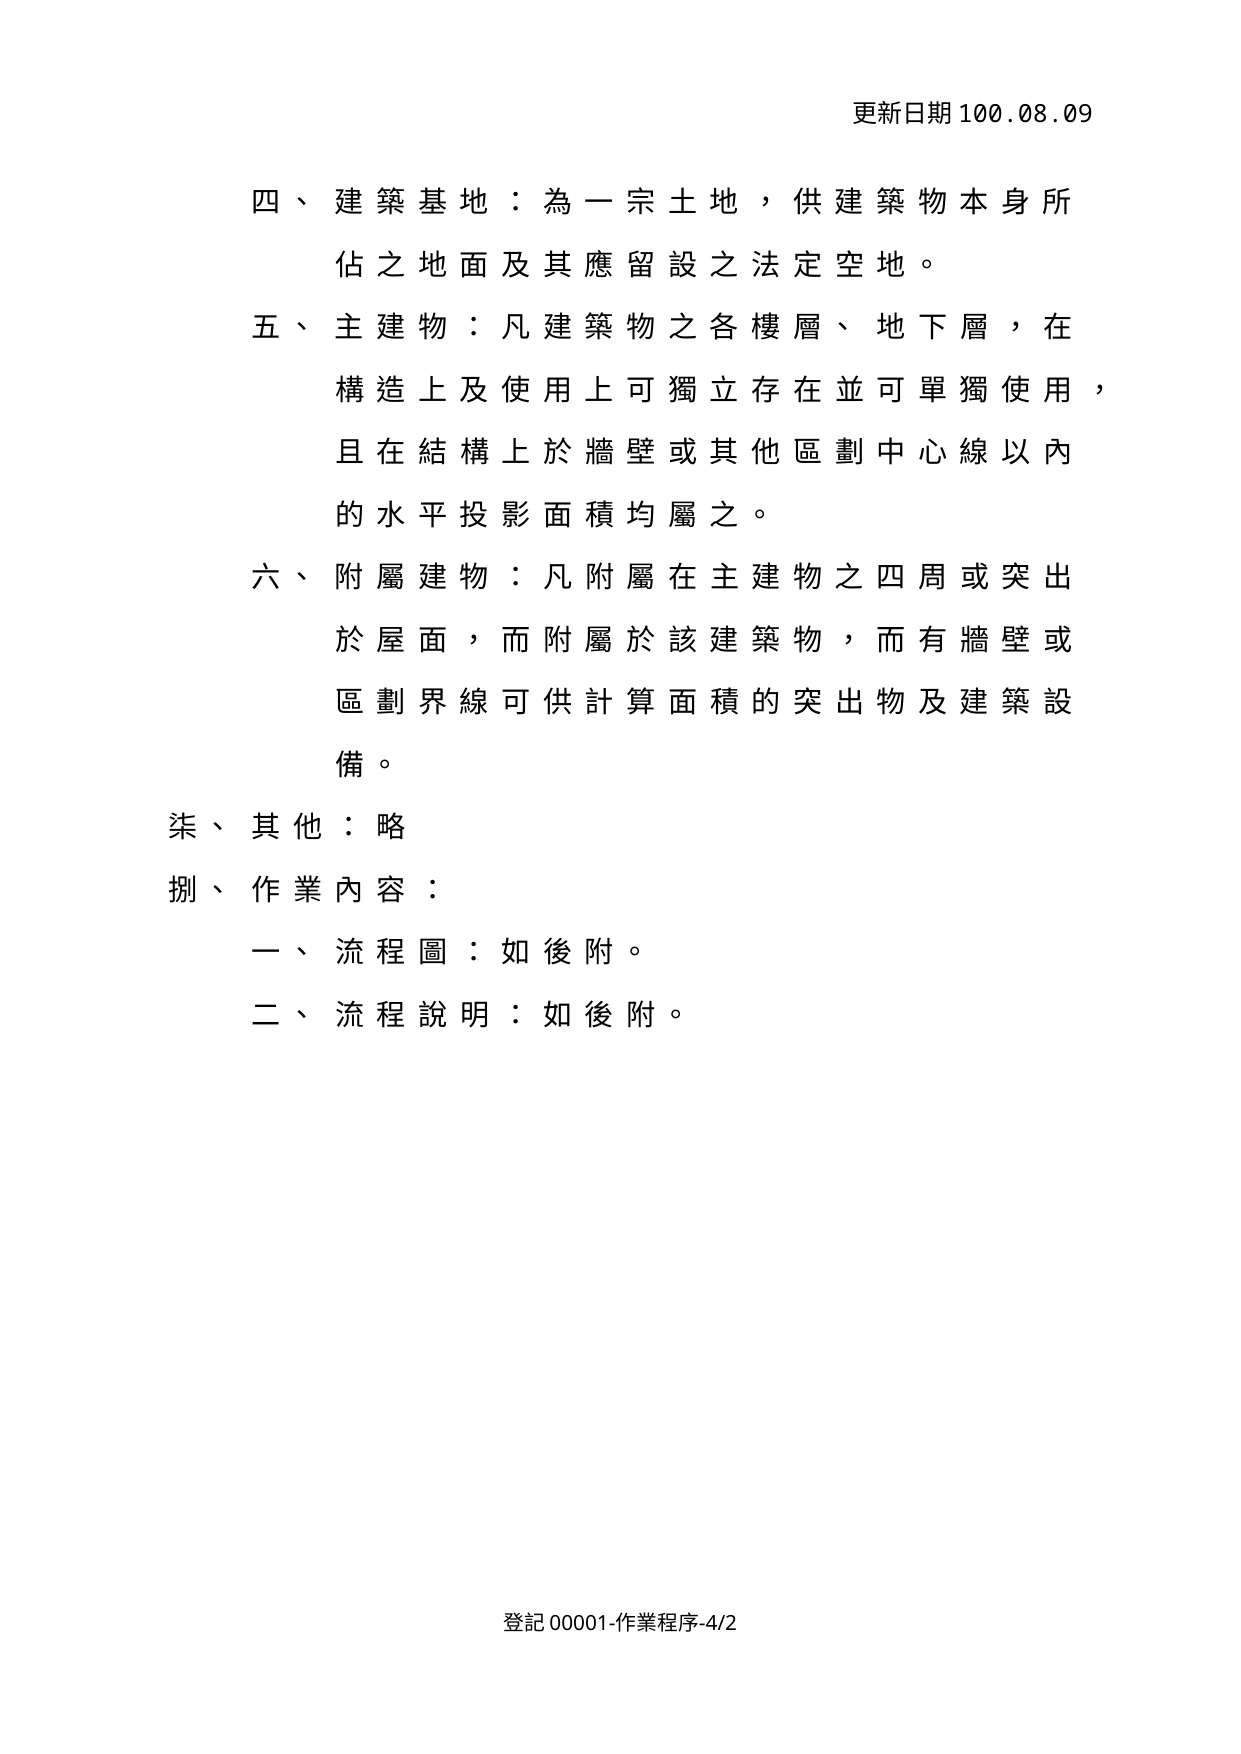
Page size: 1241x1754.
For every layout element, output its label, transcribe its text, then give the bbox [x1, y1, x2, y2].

text 四、建築基地：為一宗土地，供建築物本身所佔之地面及其應留設之法定空地。 [237, 158, 1078, 283]
text 五、主建物：凡建築物之各樓層、地下層，在構造上及使用上可獨立存在並可單獨使用，且在結構上於牆壁或其他區劃中心線以內的水平投影面積均屬之。 [237, 283, 1078, 533]
text 一、流程圖：如後附。 [237, 908, 1078, 971]
list 其他：略 [162, 783, 1078, 846]
text 二、流程說明：如後附。 [237, 971, 1078, 1033]
list 作業內容： [162, 846, 1078, 908]
text 六、附屬建物：凡附屬在主建物之四周或突出於屋面，而附屬於該建築物，而有牆壁或區劃界線可供計算面積的突出物及建築設備。 [237, 533, 1078, 783]
